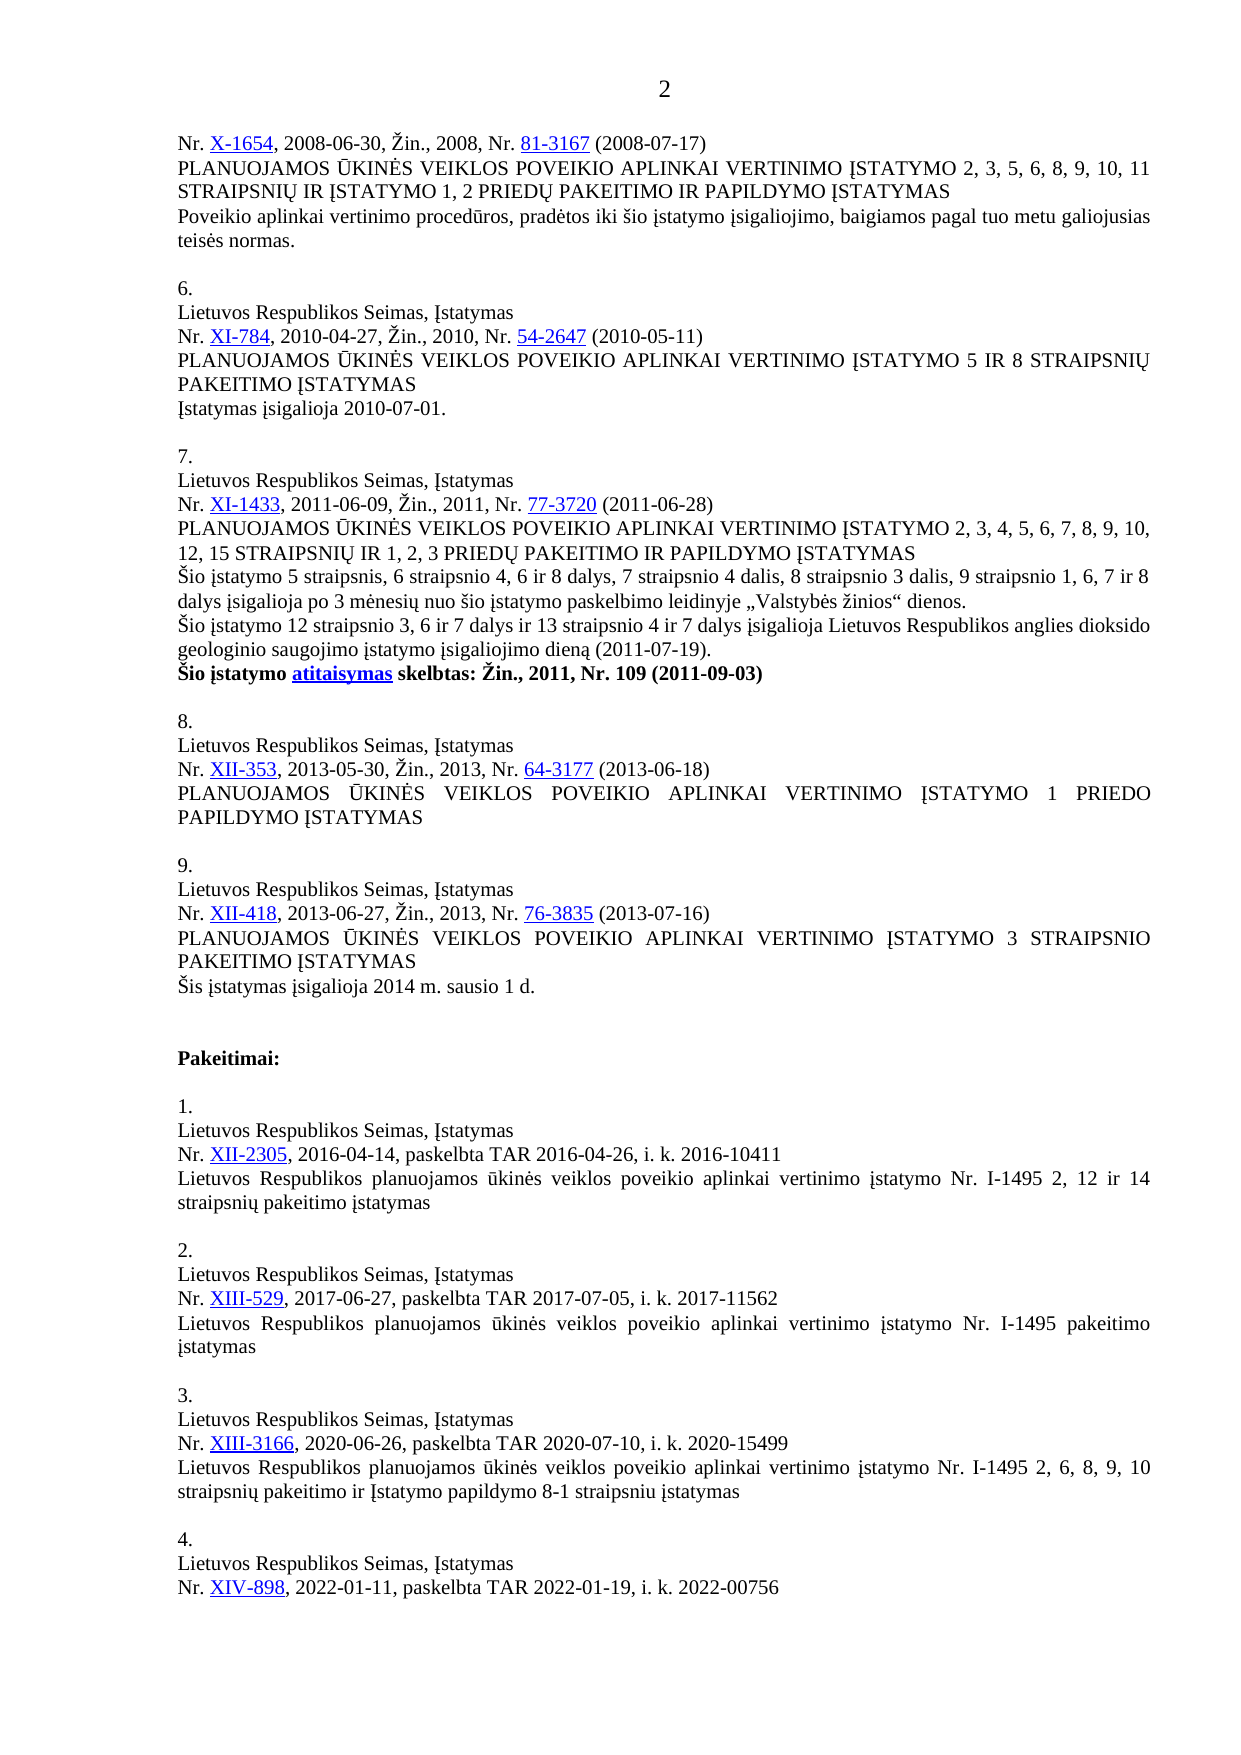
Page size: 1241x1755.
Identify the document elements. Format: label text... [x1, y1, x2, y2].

text Šio įstatymo 12 straipsnio 3, 6 ir 7 dalys ir 13 straipsnio 4 ir 7 dalys įsigalioja Lietuvos Respublikos anglies dioksido geologinio saugojimo įstatymo įsigaliojimo dieną (2011-07-19). [177, 613, 1152, 661]
text Lietuvos Respublikos planuojamos ūkinės veiklos poveikio aplinkai vertinimo įstatymo Nr. I-1495 2, 6, 8, 9, 10 straipsnių pakeitimo ir Įstatymo papildymo 8-1 straipsniu įstatymas [177, 1455, 1152, 1503]
text Lietuvos Respublikos Seimas, Įstatymas [177, 733, 1152, 757]
text Lietuvos Respublikos Seimas, Įstatymas [177, 468, 1152, 492]
text Lietuvos Respublikos planuojamos ūkinės veiklos poveikio aplinkai vertinimo įstatymo Nr. I-1495 pakeitimo įstatymas [177, 1310, 1152, 1358]
text Lietuvos Respublikos Seimas, Įstatymas [177, 1407, 1152, 1431]
text 2. [177, 1238, 1152, 1262]
text Nr. XII-2305, 2016-04-14, paskelbta TAR 2016-04-26, i. k. 2016-10411 [177, 1142, 1152, 1166]
text Įstatymas įsigalioja 2010-07-01. [177, 396, 1152, 420]
text 7. [177, 444, 1152, 468]
text Nr. XI-1433, 2011-06-09, Žin., 2011, Nr. 77-3720 (2011-06-28) [177, 492, 1152, 516]
text Nr. XII-353, 2013-05-30, Žin., 2013, Nr. 64-3177 (2013-06-18) [177, 757, 1152, 781]
text Šio įstatymo 5 straipsnis, 6 straipsnio 4, 6 ir 8 dalys, 7 straipsnio 4 dalis, 8 straipsnio 3 dalis, 9 straipsnio 1, 6, 7 ir 8 dalys įsigalioja po 3 mėnesių nuo šio įstatymo paskelbimo leidinyje „Valstybės žinios“ dienos. [177, 564, 1152, 613]
text 1. [177, 1094, 1152, 1118]
text Pakeitimai: [177, 1046, 1152, 1070]
text Lietuvos Respublikos planuojamos ūkinės veiklos poveikio aplinkai vertinimo įstatymo Nr. I-1495 2, 12 ir 14 straipsnių pakeitimo įstatymas [177, 1166, 1152, 1214]
text PLANUOJAMOS ŪKINĖS VEIKLOS POVEIKIO APLINKAI VERTINIMO ĮSTATYMO 1 PRIEDO PAPILDYMO ĮSTATYMAS [177, 781, 1152, 829]
text Nr. XIII-3166, 2020-06-26, paskelbta TAR 2020-07-10, i. k. 2020-15499 [177, 1431, 1152, 1455]
text PLANUOJAMOS ŪKINĖS VEIKLOS POVEIKIO APLINKAI VERTINIMO ĮSTATYMO 5 IR 8 STRAIPSNIŲ PAKEITIMO ĮSTATYMAS [177, 348, 1152, 396]
text Nr. XIV-898, 2022-01-11, paskelbta TAR 2022-01-19, i. k. 2022-00756 [177, 1575, 1152, 1599]
text Lietuvos Respublikos Seimas, Įstatymas [177, 877, 1152, 901]
text 4. [177, 1527, 1152, 1551]
text 3. [177, 1383, 1152, 1407]
text Nr. XII-418, 2013-06-27, Žin., 2013, Nr. 76-3835 (2013-07-16) [177, 901, 1152, 925]
text Nr. X-1654, 2008-06-30, Žin., 2008, Nr. 81-3167 (2008-07-17) [177, 131, 1152, 155]
text Nr. XI-784, 2010-04-27, Žin., 2010, Nr. 54-2647 (2010-05-11) [177, 324, 1152, 348]
text 9. [177, 853, 1152, 877]
text Šis įstatymas įsigalioja 2014 m. sausio 1 d. [177, 973, 1152, 998]
text Lietuvos Respublikos Seimas, Įstatymas [177, 300, 1152, 324]
text Lietuvos Respublikos Seimas, Įstatymas [177, 1118, 1152, 1142]
text 6. [177, 276, 1152, 300]
text 8. [177, 709, 1152, 733]
text Nr. XIII-529, 2017-06-27, paskelbta TAR 2017-07-05, i. k. 2017-11562 [177, 1286, 1152, 1310]
text PLANUOJAMOS ŪKINĖS VEIKLOS POVEIKIO APLINKAI VERTINIMO ĮSTATYMO 2, 3, 5, 6, 8, 9, 10, 11 STRAIPSNIŲ IR ĮSTATYMO 1, 2 PRIEDŲ PAKEITIMO IR PAPILDYMO ĮSTATYMAS [177, 155, 1152, 203]
text PLANUOJAMOS ŪKINĖS VEIKLOS POVEIKIO APLINKAI VERTINIMO ĮSTATYMO 2, 3, 4, 5, 6, 7, 8, 9, 10, 12, 15 STRAIPSNIŲ IR 1, 2, 3 PRIEDŲ PAKEITIMO IR PAPILDYMO ĮSTATYMAS [177, 516, 1152, 564]
text Šio įstatymo atitaisymas skelbtas: Žin., 2011, Nr. 109 (2011-09-03) [177, 661, 1152, 685]
text Poveikio aplinkai vertinimo procedūros, pradėtos iki šio įstatymo įsigaliojimo, baigiamos pagal tuo metu galiojusias teisės normas. [177, 203, 1152, 252]
text Lietuvos Respublikos Seimas, Įstatymas [177, 1551, 1152, 1575]
text PLANUOJAMOS ŪKINĖS VEIKLOS POVEIKIO APLINKAI VERTINIMO ĮSTATYMO 3 STRAIPSNIO PAKEITIMO ĮSTATYMAS [177, 925, 1152, 973]
text Lietuvos Respublikos Seimas, Įstatymas [177, 1262, 1152, 1286]
